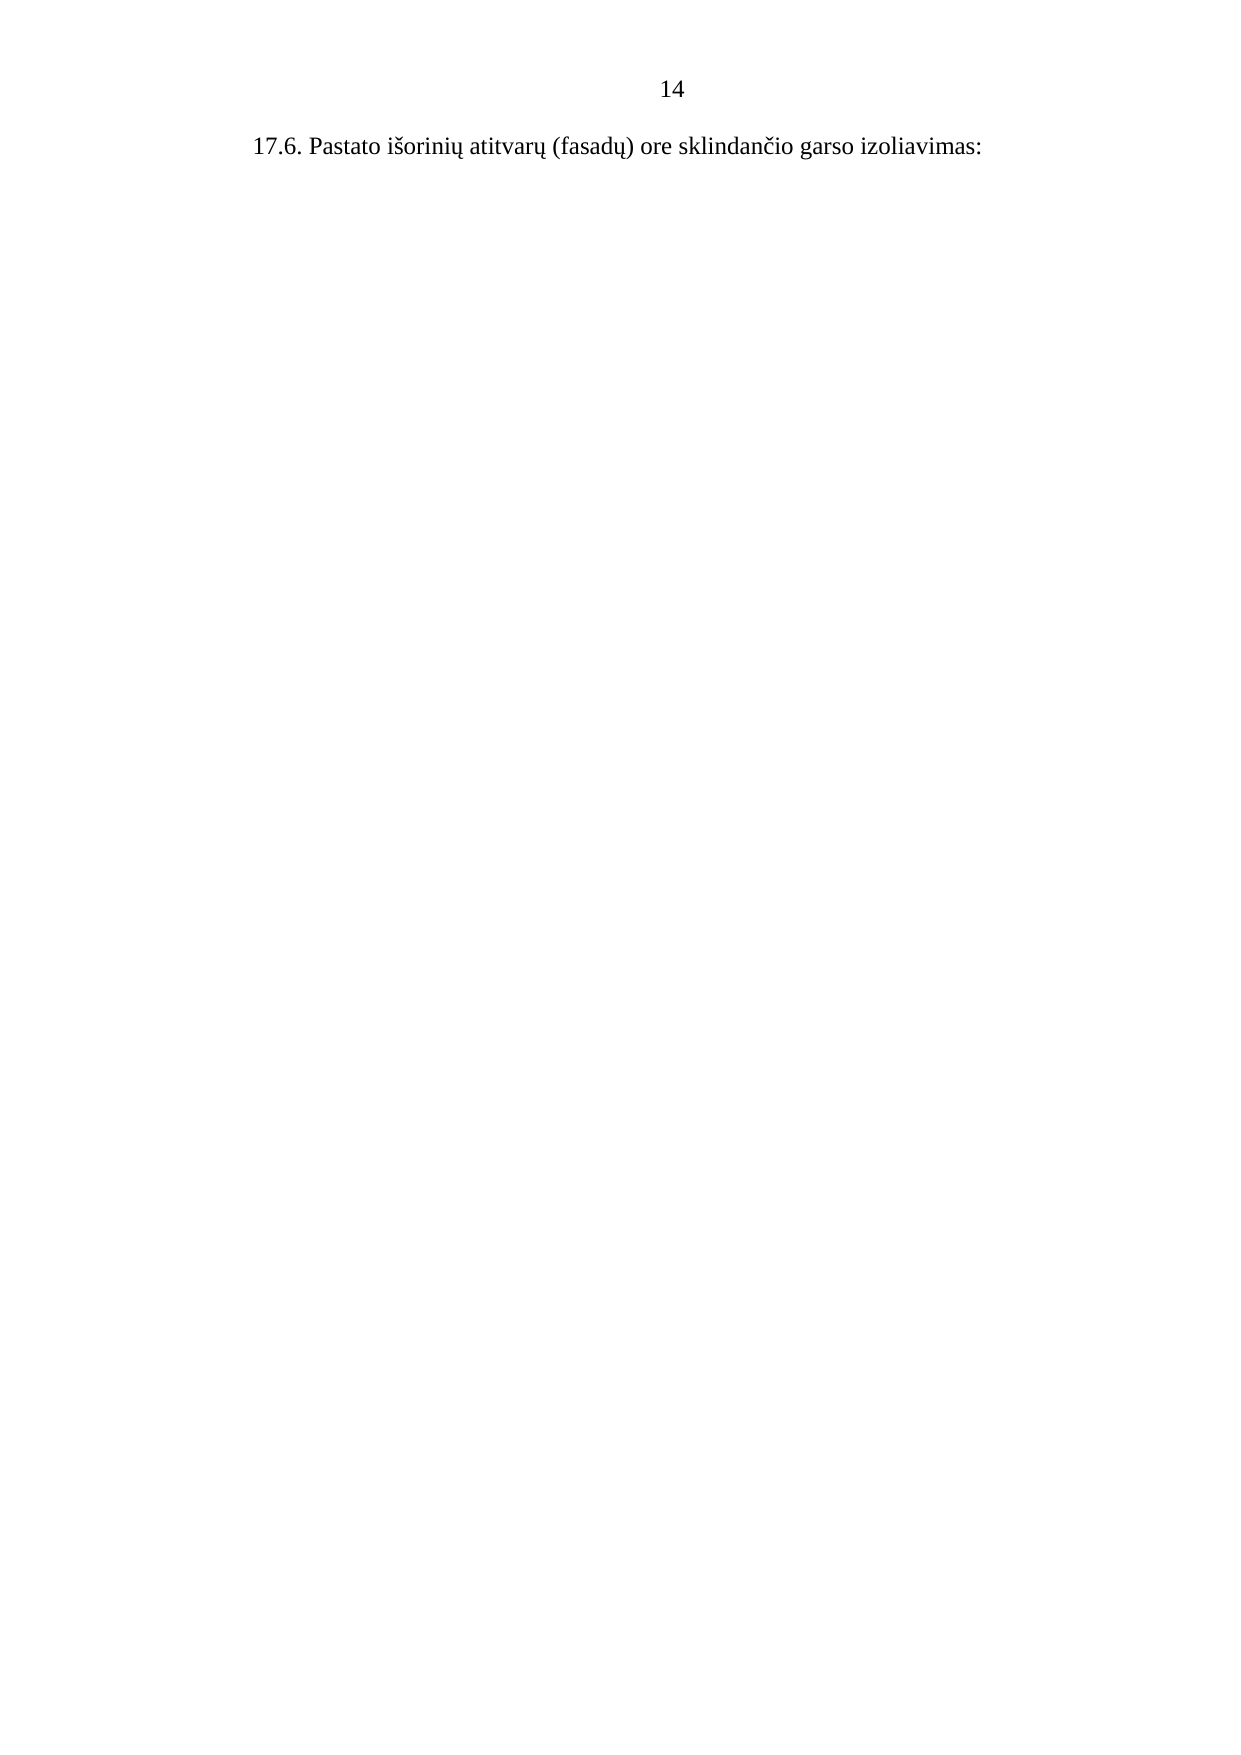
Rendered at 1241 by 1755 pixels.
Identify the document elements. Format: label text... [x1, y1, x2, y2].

text 17.6. Pastato išorinių atitvarų (fasadų) ore sklindančio garso izoliavimas: [177, 131, 1167, 160]
